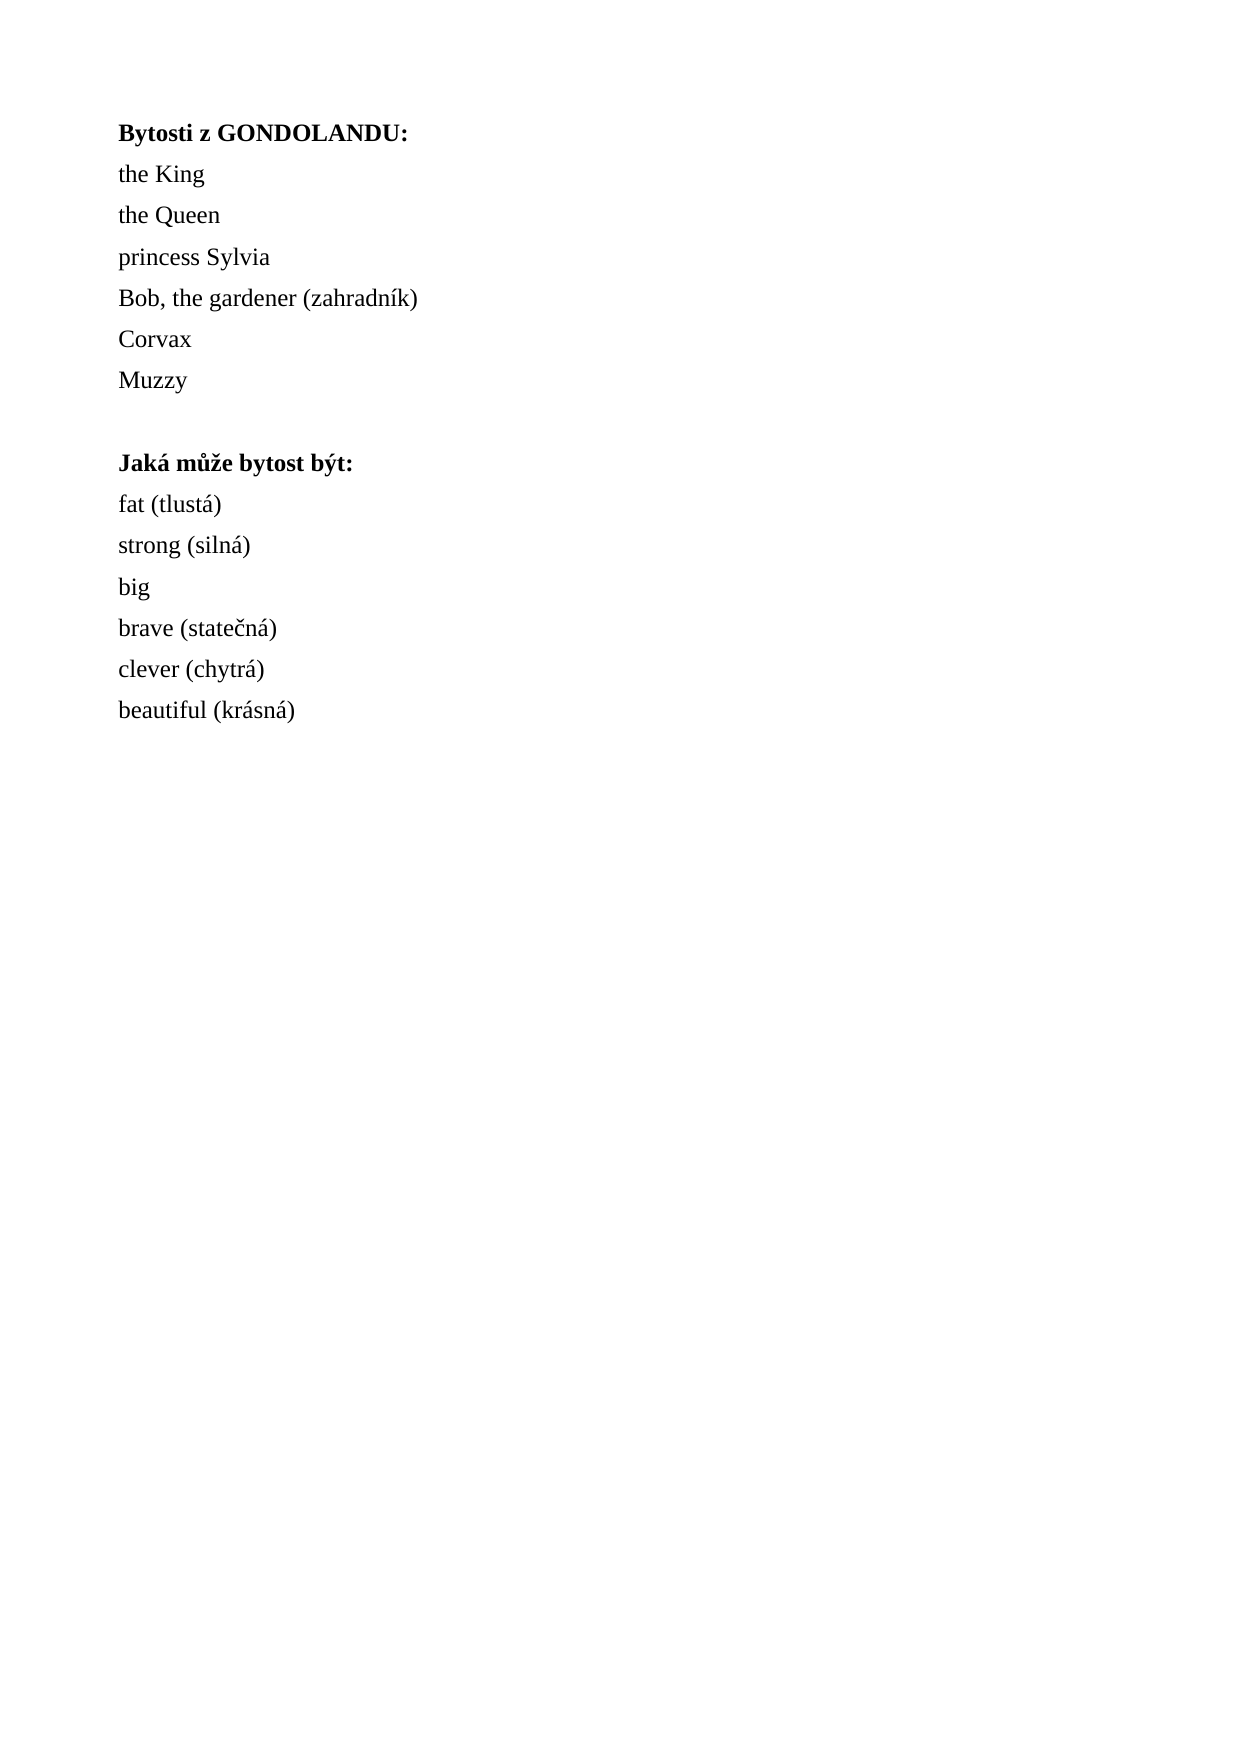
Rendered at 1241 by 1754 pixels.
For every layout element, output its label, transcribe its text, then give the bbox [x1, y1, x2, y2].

text beautiful (krásná) [118, 696, 1122, 724]
text clever (chytrá) [118, 654, 1122, 683]
text Corvax [118, 324, 1122, 353]
text strong (silná) [118, 531, 1122, 559]
text Bytosti z GONDOLANDU: [118, 118, 1122, 147]
text princess Sylvia [118, 242, 1122, 271]
text fat (tlustá) [118, 489, 1122, 518]
text Muzzy [118, 366, 1122, 394]
text Bob, the gardener (zahradník) [118, 283, 1122, 312]
text big [118, 572, 1122, 601]
text the Queen [118, 201, 1122, 229]
text Jaká může bytost být: [118, 448, 1122, 477]
text brave (statečná) [118, 613, 1122, 642]
text the King [118, 159, 1122, 188]
